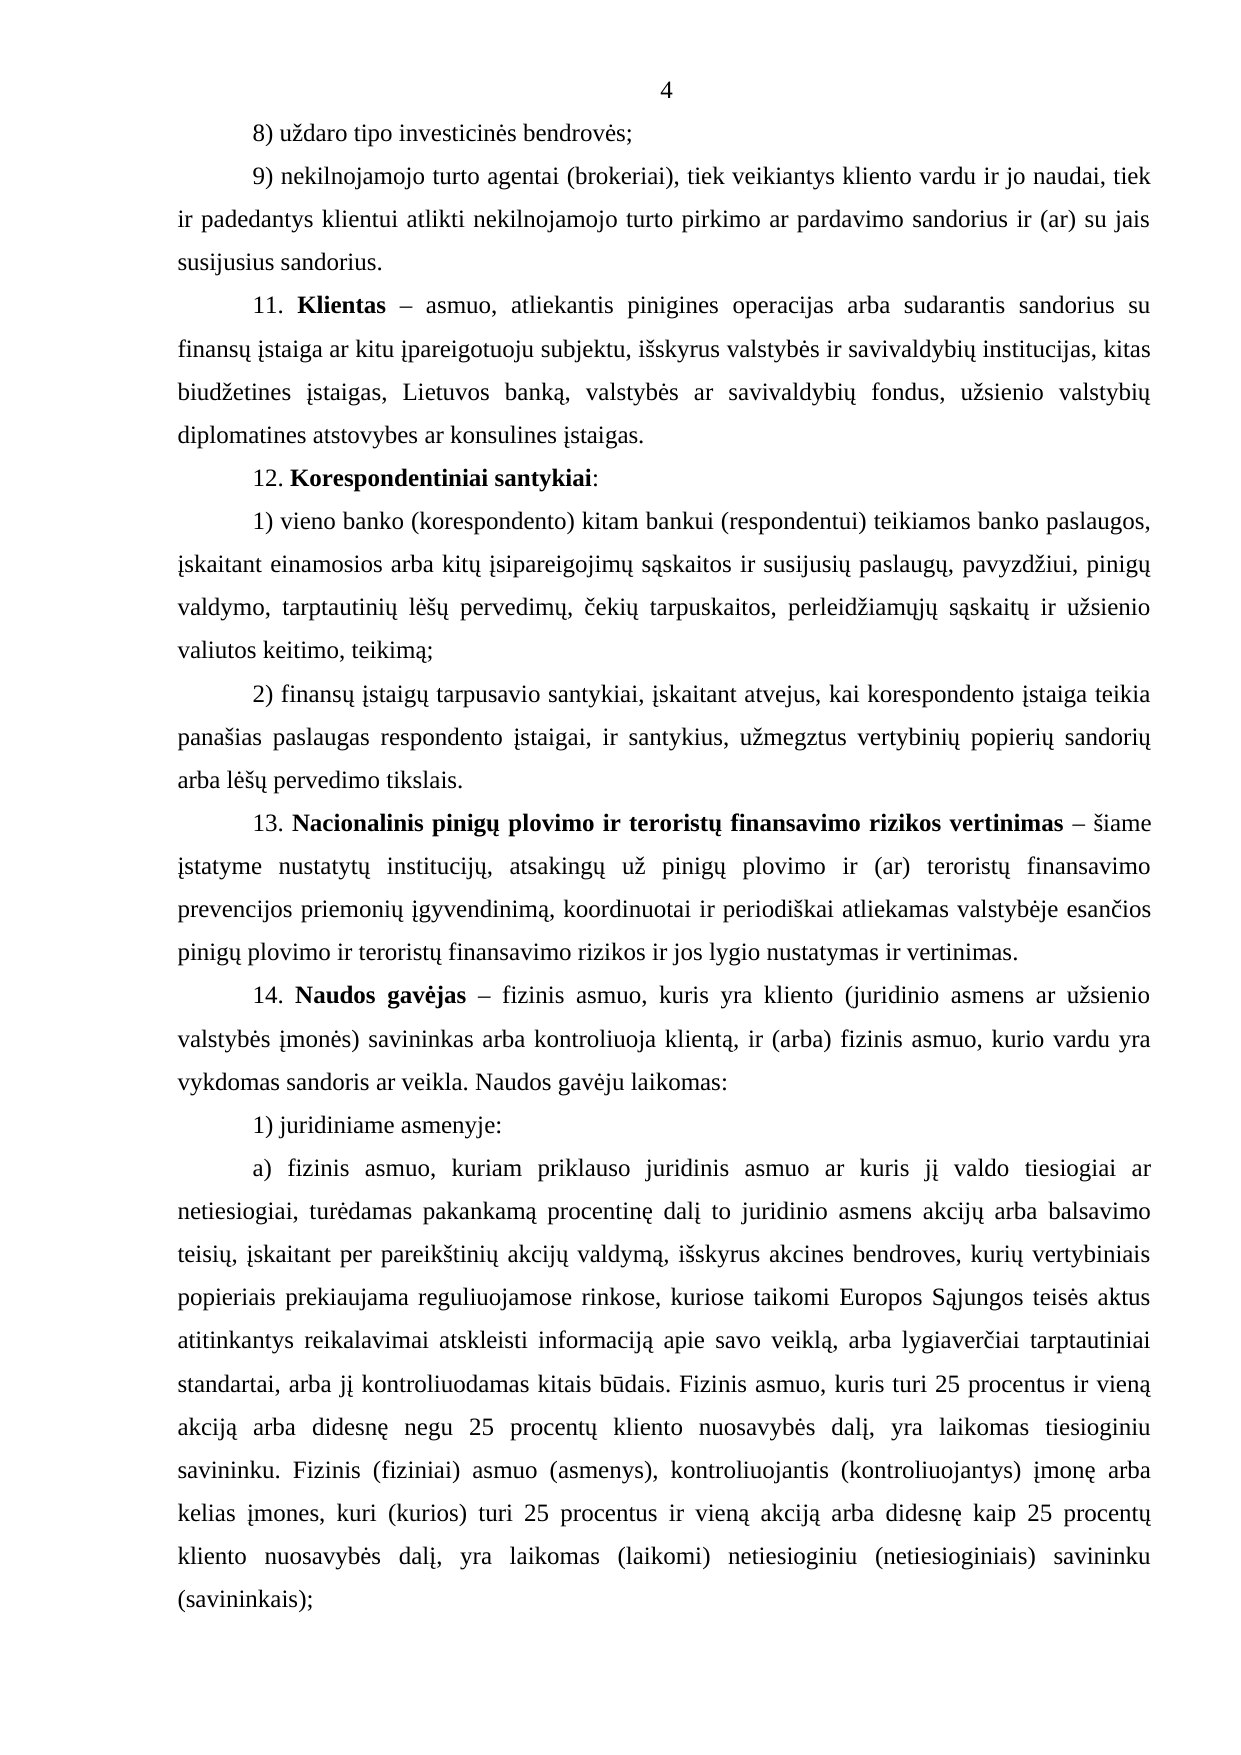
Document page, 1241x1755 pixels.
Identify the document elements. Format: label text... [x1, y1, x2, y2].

text 9) nekilnojamojo turto agentai (brokeriai), tiek veikiantys kliento vardu ir jo naudai, tiek ir padedantys klientui atlikti nekilnojamojo turto pirkimo ar pardavimo sandorius ir (ar) su jais susijusius sandorius. [177, 161, 1152, 276]
text 2) finansų įstaigų tarpusavio santykiai, įskaitant atvejus, kai korespondento įstaiga teikia panašias paslaugas respondento įstaigai, ir santykius, užmegztus vertybinių popierių sandorių arba lėšų pervedimo tikslais. [177, 679, 1152, 794]
text 1) vieno banko (korespondento) kitam bankui (respondentui) teikiamos banko paslaugos, įskaitant einamosios arba kitų įsipareigojimų sąskaitos ir susijusių paslaugų, pavyzdžiui, pinigų valdymo, tarptautinių lėšų pervedimų, čekių tarpuskaitos, perleidžiamųjų sąskaitų ir užsienio valiutos keitimo, teikimą; [177, 506, 1152, 664]
text a) fizinis asmuo, kuriam priklauso juridinis asmuo ar kuris jį valdo tiesiogiai ar netiesiogiai, turėdamas pakankamą procentinę dalį to juridinio asmens akcijų arba balsavimo teisių, įskaitant per pareikštinių akcijų valdymą, išskyrus akcines bendroves, kurių vertybiniais popieriais prekiaujama reguliuojamose rinkose, kuriose taikomi Europos Sąjungos teisės aktus atitinkantys reikalavimai atskleisti informaciją apie savo veiklą, arba lygiaverčiai tarptautiniai standartai, arba jį kontroliuodamas kitais būdais. Fizinis asmuo, kuris turi 25 procentus ir vieną akciją arba didesnę negu 25 procentų kliento nuosavybės dalį, yra laikomas tiesioginiu savininku. Fizinis (fiziniai) asmuo (asmenys), kontroliuojantis (kontroliuojantys) įmonę arba kelias įmones, kuri (kurios) turi 25 procentus ir vieną akciją arba didesnę kaip 25 procentų kliento nuosavybės dalį, yra laikomas (laikomi) netiesioginiu (netiesioginiais) savininku (savininkais); [177, 1153, 1152, 1613]
text 12. Korespondentiniai santykiai: [177, 463, 1152, 492]
text 11. Klientas – asmuo, atliekantis pinigines operacijas arba sudarantis sandorius su finansų įstaiga ar kitu įpareigotuoju subjektu, išskyrus valstybės ir savivaldybių institucijas, kitas biudžetines įstaigas, Lietuvos banką, valstybės ar savivaldybių fondus, užsienio valstybių diplomatines atstovybes ar konsulines įstaigas. [177, 291, 1152, 449]
text 13. Nacionalinis pinigų plovimo ir teroristų finansavimo rizikos vertinimas – šiame įstatyme nustatytų institucijų, atsakingų už pinigų plovimo ir (ar) teroristų finansavimo prevencijos priemonių įgyvendinimą, koordinuotai ir periodiškai atliekamas valstybėje esančios pinigų plovimo ir teroristų finansavimo rizikos ir jos lygio nustatymas ir vertinimas. [177, 808, 1152, 966]
text 1) juridiniame asmenyje: [177, 1110, 1152, 1139]
text 14. Naudos gavėjas – fizinis asmuo, kuris yra kliento (juridinio asmens ar užsienio valstybės įmonės) savininkas arba kontroliuoja klientą, ir (arba) fizinis asmuo, kurio vardu yra vykdomas sandoris ar veikla. Naudos gavėju laikomas: [177, 981, 1152, 1096]
text 8) uždaro tipo investicinės bendrovės; [177, 118, 1152, 147]
